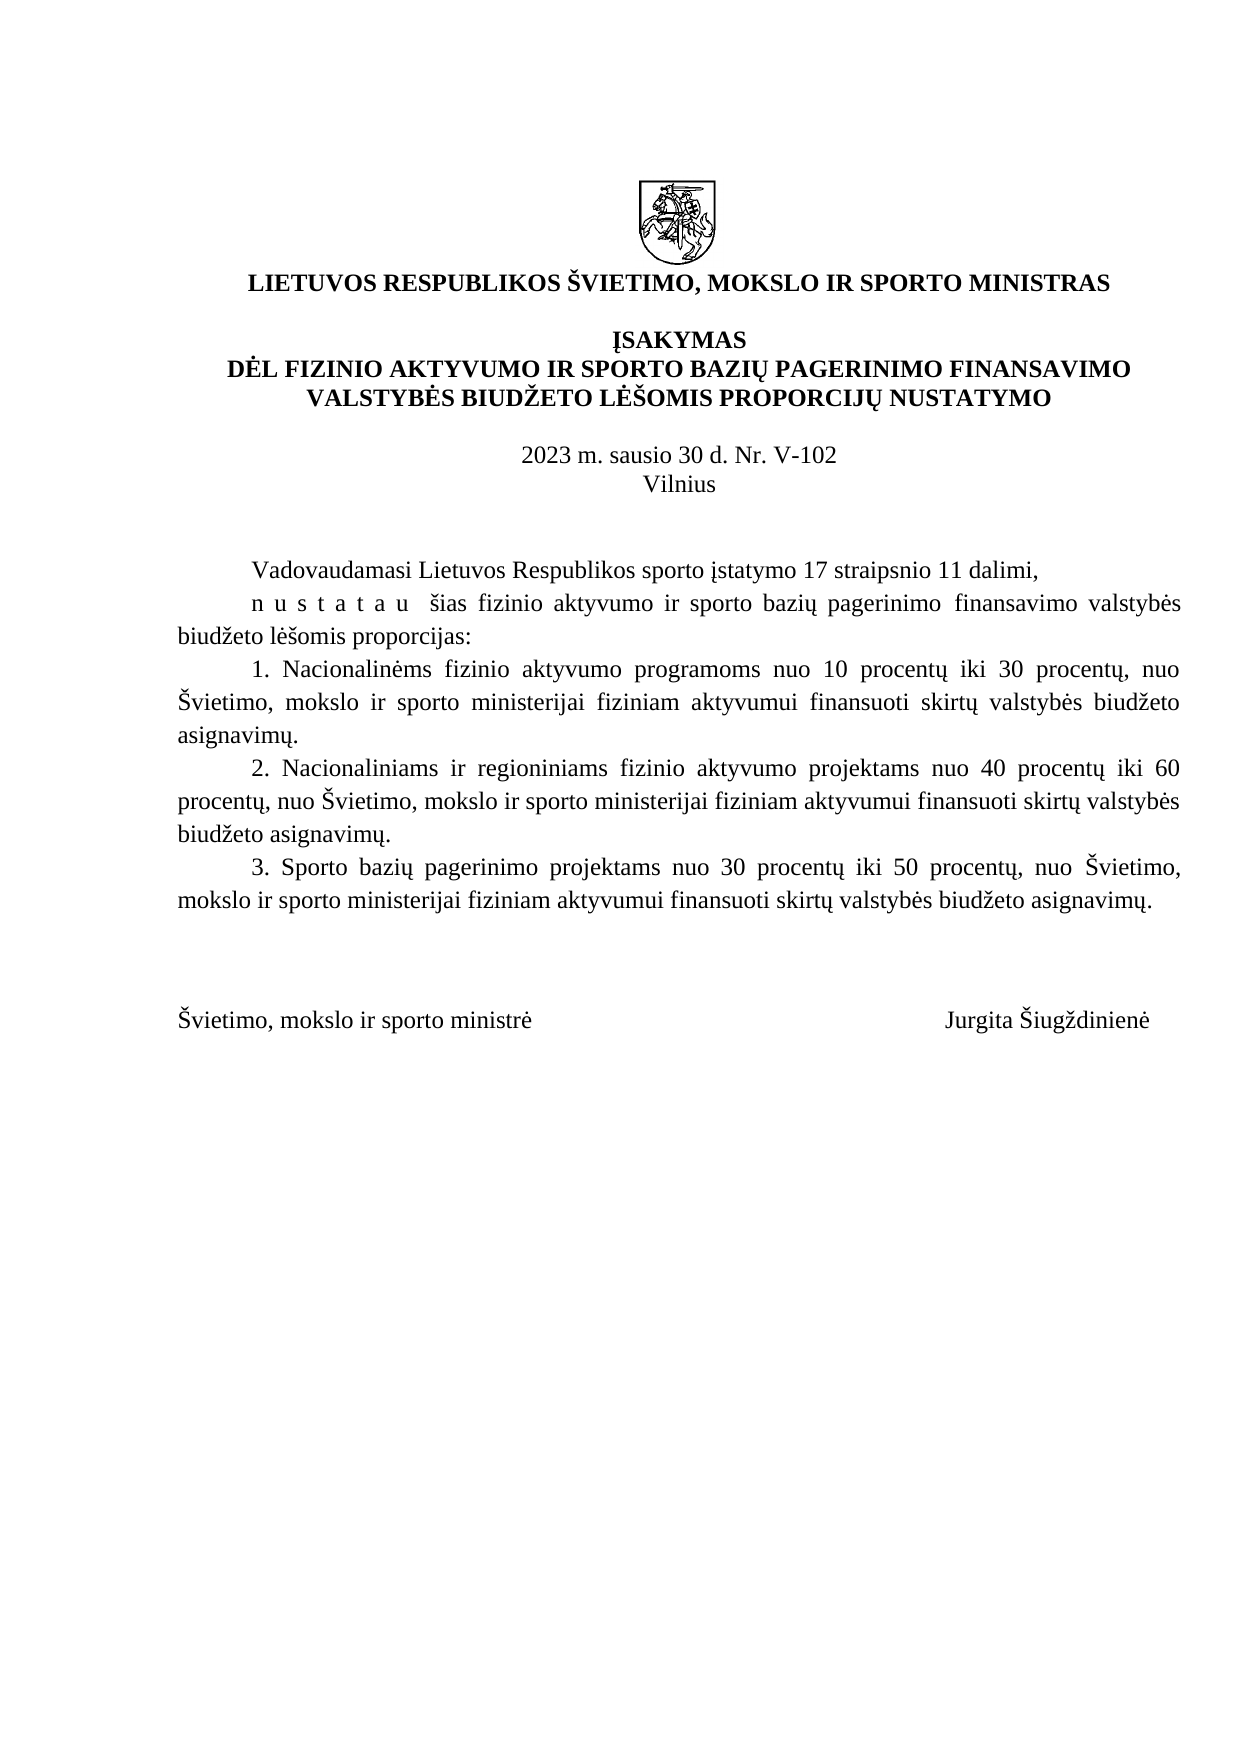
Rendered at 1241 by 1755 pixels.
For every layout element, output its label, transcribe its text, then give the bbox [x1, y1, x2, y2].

text Švietimo, mokslo ir sporto ministrė Jurgita Šiugždinienė [177, 1005, 1181, 1033]
text DĖL FIZINIO AKTYVUMO IR SPORTO BAZIŲ PAGERINIMO FINANSAVIMO VALSTYBĖS BIUDŽETO LĖŠOMIS PROPORCIJŲ NUSTATYMO [177, 354, 1181, 412]
subtitle 2023 m. sausio 30 d. Nr. V-102 [177, 440, 1181, 469]
text ĮSAKYMAS [177, 325, 1181, 354]
text LIETUVOS RESPUBLIKOS ŠVIETIMO, MOKSLO IR SPORTO MINISTRAS [177, 268, 1181, 297]
text Vilnius [177, 469, 1181, 498]
text 1. Nacionalinėms fizinio aktyvumo programoms nuo 10 procentų iki 30 procentų, nuo Švietimo, mokslo ir sporto ministerijai fiziniam aktyvumui finansuoti skirtų valstybės biudžeto asignavimų. [177, 654, 1181, 749]
text 3. Sporto bazių pagerinimo projektams nuo 30 procentų iki 50 procentų, nuo Švietimo, mokslo ir sporto ministerijai fiziniam aktyvumui finansuoti skirtų valstybės biudžeto asignavimų. [177, 852, 1181, 914]
text Vadovaudamasi Lietuvos Respublikos sporto įstatymo 17 straipsnio 11 dalimi, [177, 555, 1181, 584]
text 2. Nacionaliniams ir regioniniams fizinio aktyvumo projektams nuo 40 procentų iki 60 procentų, nuo Švietimo, mokslo ir sporto ministerijai fiziniam aktyvumui finansuoti skirtų valstybės biudžeto asignavimų. [177, 753, 1181, 848]
text n u s t a t a u šias fizinio aktyvumo ir sporto bazių pagerinimo finansavimo valstybės biudžeto lėšomis proporcijas: [177, 588, 1181, 650]
